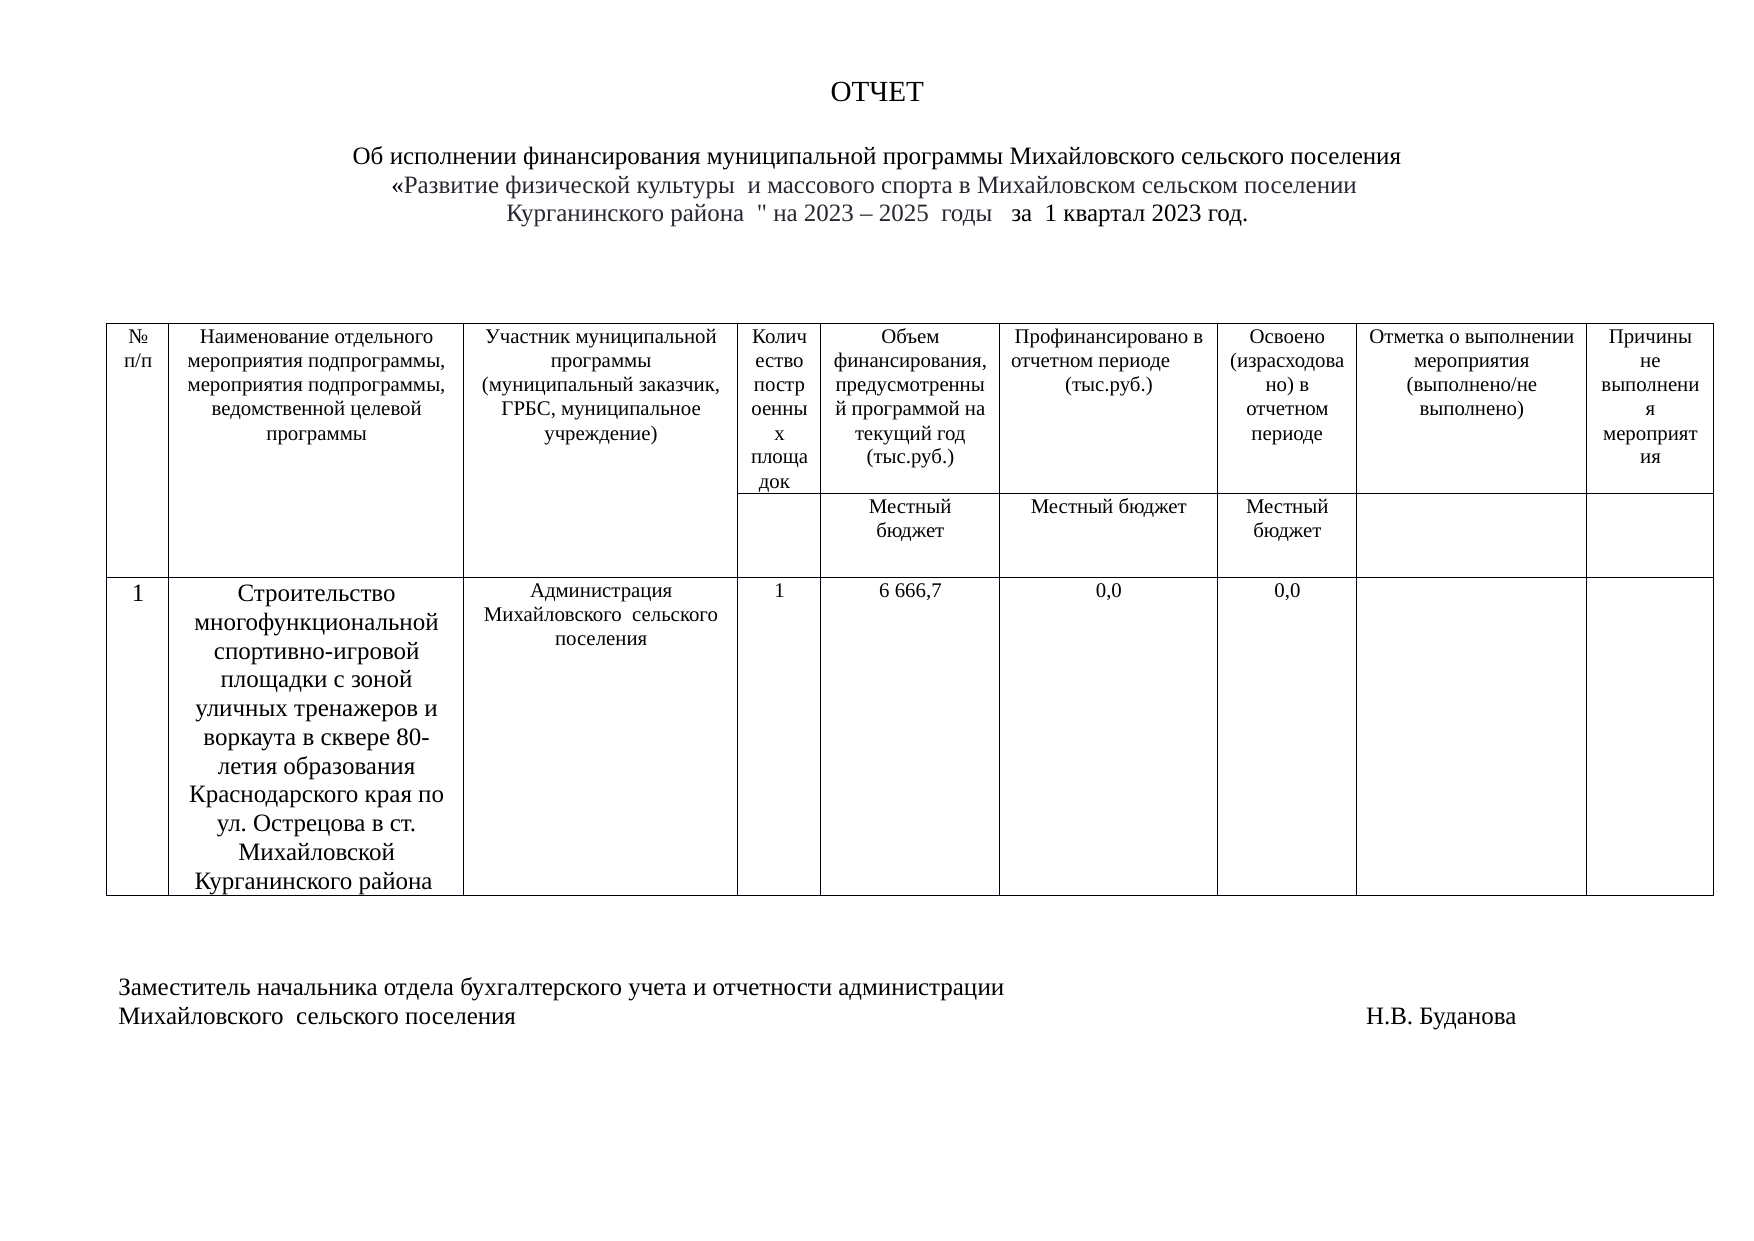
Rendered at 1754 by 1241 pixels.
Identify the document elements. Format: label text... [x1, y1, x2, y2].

table_cell 6 666,7 [821, 578, 999, 894]
text Об исполнении финансирования муниципальной программы Михайловского сельского поселения «Развитие физической культуры и массового спорта в Михайловском сельском поселении [118, 141, 1636, 198]
table_header № п/п [107, 324, 168, 577]
table_cell [1587, 494, 1713, 577]
table_header Освоено (израсходовано) в отчетном периоде [1218, 324, 1356, 493]
text Михайловского сельского поселения Н.В. Буданова [118, 1001, 1636, 1029]
table_cell Администрация Михайловского сельского поселения [464, 578, 737, 894]
table_cell Местный бюджет [821, 494, 999, 577]
text ОТЧЕТ [118, 74, 1636, 107]
table_cell [1357, 578, 1586, 894]
table_cell 1 [738, 578, 820, 894]
table_cell [1357, 494, 1586, 577]
table_cell 0,0 [1000, 578, 1217, 894]
table_header Отметка о выполнении мероприятия (выполнено/не выполнено) [1357, 324, 1586, 493]
table_cell Строительство многофункциональной спортивно-игровой площадки с зоной уличных тренажеров и воркаута в сквере 80-летия образования Краснодарского края по ул. Острецова в ст. Михайловской Курганинского района [169, 578, 463, 894]
table_cell [1587, 578, 1713, 894]
table_cell Местный бюджет [1000, 494, 1217, 577]
table_header Причины не выполнения мероприятия [1587, 324, 1713, 493]
table_cell 0,0 [1218, 578, 1356, 894]
table_header Объем финансирования, предусмотренный программой на текущий год (тыс.руб.) [821, 324, 999, 493]
text Курганинского района " на 2023 – 2025 годы за 1 квартал 2023 год. [118, 198, 1636, 227]
table_cell Местный бюджет [1218, 494, 1356, 577]
table_cell [738, 494, 820, 577]
table_header Профинансировано в отчетном периоде (тыс.руб.) [1000, 324, 1217, 493]
table_header Наименование отдельного мероприятия подпрограммы, мероприятия подпрограммы, ведомственной целевой программы [169, 324, 463, 577]
table_cell 1 [107, 578, 168, 894]
table_header Количество построенных площадок [738, 324, 820, 493]
text Заместитель начальника отдела бухгалтерского учета и отчетности администрации [118, 972, 1636, 1001]
table_header Участник муниципальной программы (муниципальный заказчик, ГРБС, муниципальное учреждение) [464, 324, 737, 577]
